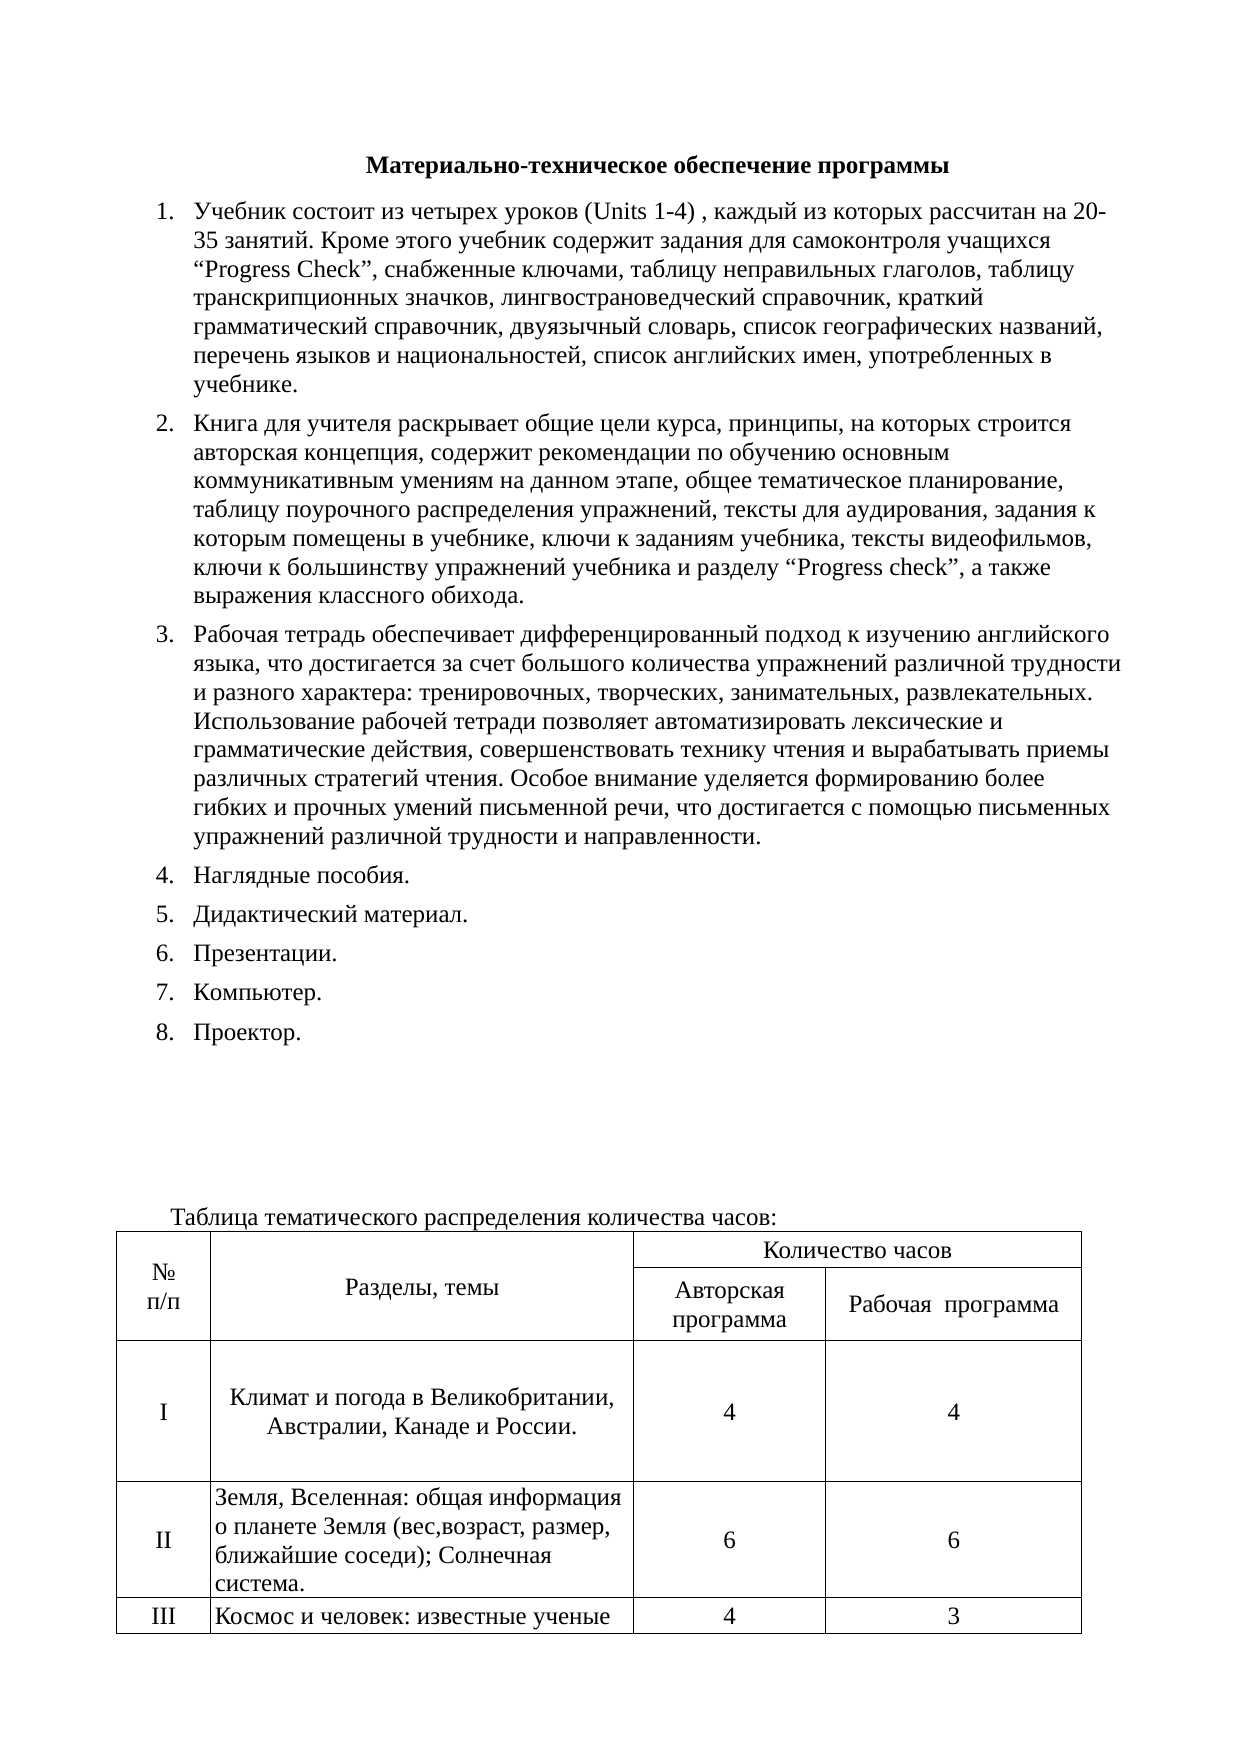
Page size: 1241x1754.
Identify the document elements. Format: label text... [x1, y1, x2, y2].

table_cell Климат и погода в Великобритании, Австралии, Канаде и России. [211, 1341, 633, 1481]
text Таблица тематического распределения количества часов: [118, 1202, 1122, 1231]
table_cell 4 [826, 1341, 1081, 1481]
table_cell 3 [826, 1598, 1081, 1633]
list Наглядные пособия. [156, 860, 1122, 889]
text Материально-техническое обеспечение программы [193, 150, 1122, 178]
table_cell III [117, 1598, 210, 1633]
table_cell Космос и человек: известные ученые (К. Циолковский, С. Королев), изобретатели и космонавты (Ю. Гагарин, В. Терешкова, А. Леонов, Н. Армстронг). Мечта человечества о космических путешествиях. [211, 1598, 633, 1633]
list Рабочая тетрадь обеспечивает дифференцированный подход к изучению английского языка, что достигается за счет большого количества упражнений различной трудности и разного характера: тренировочных, творческих, занимательных, развлекательных. Использование рабочей тетради позволяет автоматизировать лексические и грамматические действия, совершенствовать технику чтения и вырабатывать приемы различных стратегий чтения. Особое внимание уделяется формированию более гибких и прочных умений письменной речи, что достигается с помощью письменных упражнений различной трудности и направленности. [156, 619, 1122, 849]
table_cell 4 [634, 1598, 825, 1633]
list Компьютер. [156, 977, 1122, 1006]
table_cell I [117, 1341, 210, 1481]
list Дидактический материал. [156, 899, 1122, 928]
list Книга для учителя раскрывает общие цели курса, принципы, на которых строится авторская концепция, содержит рекомендации по обучению основным коммуникативным умениям на данном этапе, общее тематическое планирование, таблицу поурочного распределения упражнений, тексты для аудирования, задания к которым помещены в учебнике, ключи к заданиям учебника, тексты видеофильмов, ключи к большинству упражнений учебника и разделу “Progress check”, а также выражения классного обихода. [156, 408, 1122, 609]
list Проектор. [156, 1017, 1122, 1045]
table_cell 6 [634, 1482, 825, 1597]
table_cell Рабочая программа [826, 1268, 1081, 1340]
table_header Разделы, темы [211, 1232, 633, 1340]
table_header № п/п [117, 1232, 210, 1340]
table_cell 6 [826, 1482, 1081, 1597]
table_cell 4 [634, 1341, 825, 1481]
list Учебник состоит из четырех уроков (Units 1-4) , каждый из которых рассчитан на 20-35 занятий. Кроме этого учебник содержит задания для самоконтроля учащихся “Progress Check”, снабженные ключами, таблицу неправильных глаголов, таблицу транскрипционных значков, лингвострановедческий справочник, краткий грамматический справочник, двуязычный словарь, список географических названий, перечень языков и национальностей, список английских имен, употребленных в учебнике. [156, 196, 1122, 397]
list Презентации. [156, 938, 1122, 967]
table_cell II [117, 1482, 210, 1597]
table_cell Авторская программа [634, 1268, 825, 1340]
table_header Количество часов [634, 1232, 1081, 1267]
